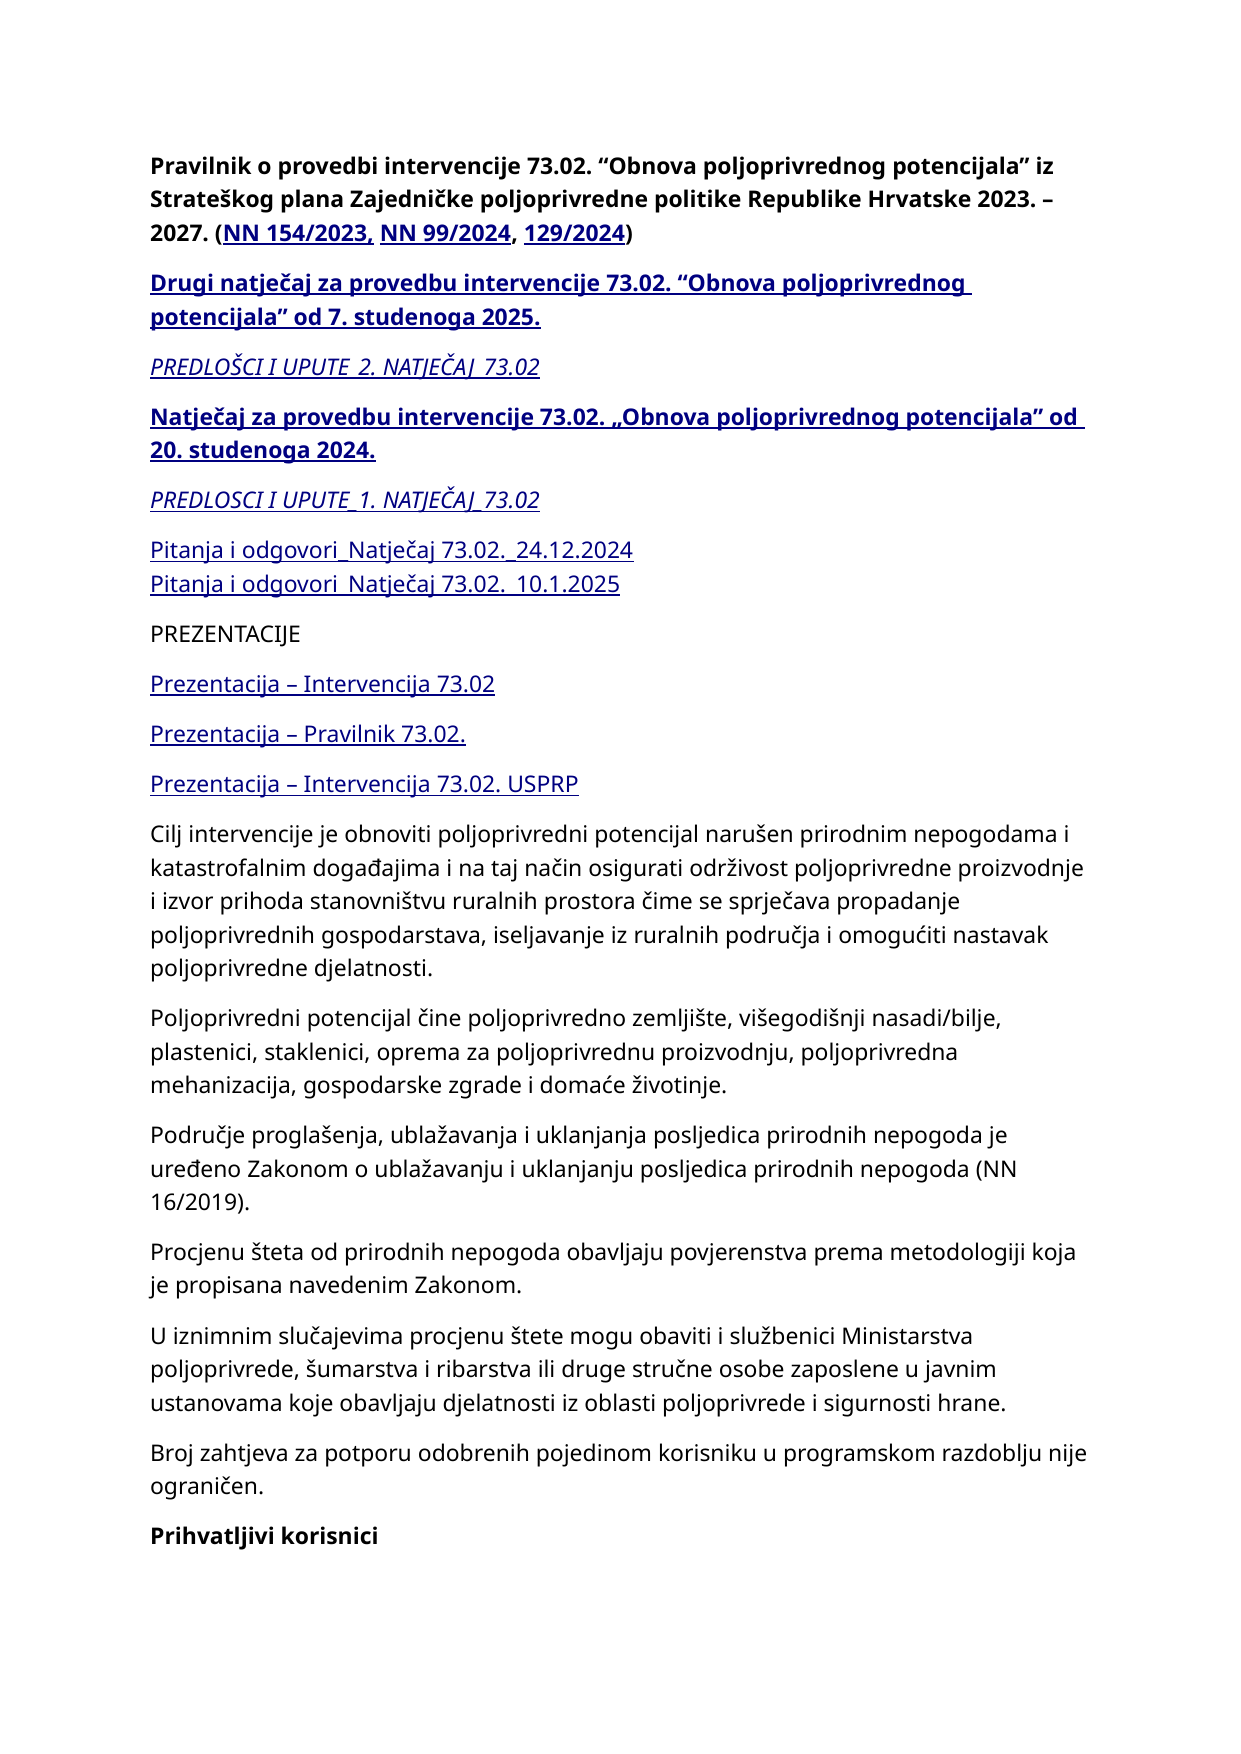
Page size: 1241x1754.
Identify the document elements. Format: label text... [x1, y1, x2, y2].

text PREDLOSCI I UPUTE_1. NATJEČAJ_73.02 [150, 484, 1090, 515]
text Prezentacija – Pravilnik 73.02. [150, 718, 1090, 749]
text Pitanja i odgovori_Natječaj 73.02._24.12.2024 Pitanja i odgovori_Natječaj 73.02._10.1.2025 [150, 534, 1090, 599]
text Prezentacija – Intervencija 73.02. USPRP [150, 768, 1090, 799]
text Procjenu šteta od prirodnih nepogoda obavljaju povjerenstva prema metodologiji koja je propisana navedenim Zakonom. [150, 1236, 1090, 1301]
text Natječaj za provedbu intervencije 73.02. „Obnova poljoprivrednog potencijala” od 20. studenoga 2024. [150, 401, 1090, 465]
text PREDLOŠCI I UPUTE_2. NATJEČAJ_73.02 [150, 351, 1090, 382]
text U iznimnim slučajevima procjenu štete mogu obaviti i službenici Ministarstva poljoprivrede, šumarstva i ribarstva ili druge stručne osobe zaposlene u javnim ustanovama koje obavljaju djelatnosti iz oblasti poljoprivrede i sigurnosti hrane. [150, 1319, 1090, 1418]
text Drugi natječaj za provedbu intervencije 73.02. “Obnova poljoprivrednog potencijala” od 7. studenoga 2025. [150, 267, 1090, 332]
text Poljoprivredni potencijal čine poljoprivredno zemljište, višegodišnji nasadi/bilje, plastenici, staklenici, oprema za poljoprivrednu proizvodnju, poljoprivredna mehanizacija, gospodarske zgrade i domaće životinje. [150, 1002, 1090, 1100]
text PREZENTACIJE [150, 618, 1090, 649]
text Područje proglašenja, ublažavanja i uklanjanja posljedica prirodnih nepogoda je uređeno Zakonom o ublažavanju i uklanjanju posljedica prirodnih nepogoda (NN 16/2019). [150, 1119, 1090, 1217]
text Pravilnik o provedbi intervencije 73.02. “Obnova poljoprivrednog potencijala” iz Strateškog plana Zajedničke poljoprivredne politike Republike Hrvatske 2023. – 2027. (NN 154/2023, NN 99/2024, 129/2024) [150, 150, 1090, 248]
text Prezentacija – Intervencija 73.02 [150, 668, 1090, 699]
text Cilj intervencije je obnoviti poljoprivredni potencijal narušen prirodnim nepogodama i katastrofalnim događajima i na taj način osigurati održivost poljoprivredne proizvodnje i izvor prihoda stanovništvu ruralnih prostora čime se sprječava propadanje poljoprivrednih gospodarstava, iseljavanje iz ruralnih područja i omogućiti nastavak poljoprivredne djelatnosti. [150, 818, 1090, 983]
text Prihvatljivi korisnici [150, 1520, 1090, 1551]
text Broj zahtjeva za potporu odobrenih pojedinom korisniku u programskom razdoblju nije ograničen. [150, 1437, 1090, 1501]
